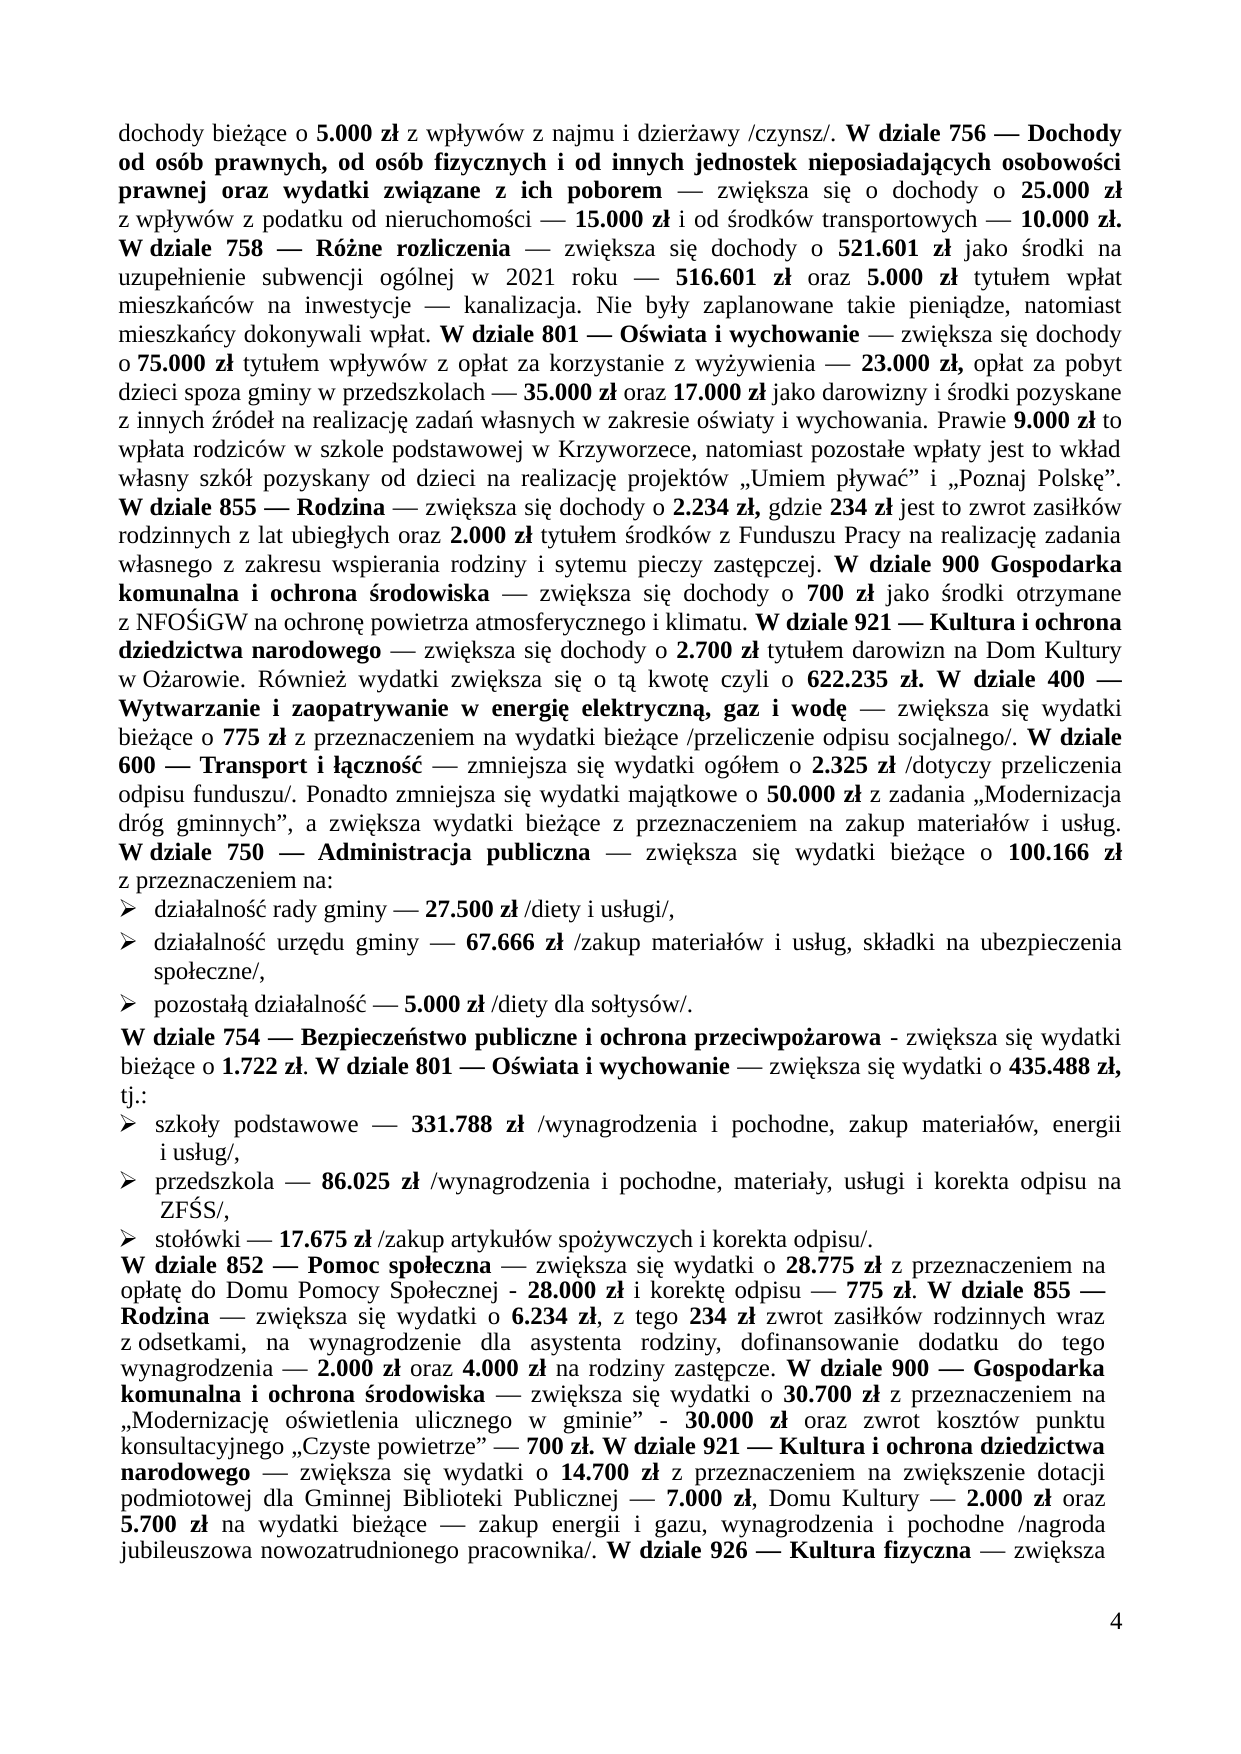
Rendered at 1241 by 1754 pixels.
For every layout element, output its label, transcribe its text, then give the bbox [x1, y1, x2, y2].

list szkoły podstawowe — 331.788 zł /wynagrodzenia i pochodne, zakup materiałów, energii i usług/, [118, 1109, 1122, 1166]
text W dziale 852 — Pomoc społeczna — zwiększa się wydatki o 28.775 zł z przeznaczeniem na opłatę do Domu Pomocy Społecznej - 28.000 zł i korektę odpisu — 775 zł. W dziale 855 — Rodzina — zwiększa się wydatki o 6.234 zł, z tego 234 zł zwrot zasiłków rodzinnych wraz z odsetkami, na wynagrodzenie dla asystenta rodziny, dofinansowanie dodatku do tego wynagrodzenia — 2.000 zł oraz 4.000 zł na rodziny zastępcze. W dziale 900 — Gospodarka komunalna i ochrona środowiska — zwiększa się wydatki o 30.700 zł z przeznaczeniem na „Modernizację oświetlenia ulicznego w gminie” - 30.000 zł oraz zwrot kosztów punktu konsultacyjnego „Czyste powietrze” — 700 zł. W dziale 921 — Kultura i ochrona dziedzictwa narodowego — zwiększa się wydatki o 14.700 zł z przeznaczeniem na zwiększenie dotacji podmiotowej dla Gminnej Biblioteki Publicznej — 7.000 zł, Domu Kultury — 2.000 zł oraz 5.700 zł na wydatki bieżące — zakup energii i gazu, wynagrodzenia i pochodne /nagroda jubileuszowa nowozatrudnionego pracownika/. W dziale 926 — Kultura fizyczna — zwiększa [120, 1252, 1106, 1564]
text dochody bieżące o 5.000 zł z wpływów z najmu i dzierżawy /czynsz/. W dziale 756 — Dochody od osób prawnych, od osób fizycznych i od innych jednostek nieposiadających osobowości prawnej oraz wydatki związane z ich poborem — zwiększa się o dochody o 25.000 zł z wpływów z podatku od nieruchomości — 15.000 zł i od środków transportowych — 10.000 zł. W dziale 758 — Różne rozliczenia — zwiększa się dochody o 521.601 zł jako środki na uzupełnienie subwencji ogólnej w 2021 roku — 516.601 zł oraz 5.000 zł tytułem wpłat mieszkańców na inwestycje — kanalizacja. Nie były zaplanowane takie pieniądze, natomiast mieszkańcy dokonywali wpłat. W dziale 801 — Oświata i wychowanie — zwiększa się dochody o 75.000 zł tytułem wpływów z opłat za korzystanie z wyżywienia — 23.000 zł, opłat za pobyt dzieci spoza gminy w przedszkolach — 35.000 zł oraz 17.000 zł jako darowizny i środki pozyskane z innych źródeł na realizację zadań własnych w zakresie oświaty i wychowania. Prawie 9.000 zł to wpłata rodziców w szkole podstawowej w Krzyworzece, natomiast pozostałe wpłaty jest to wkład własny szkół pozyskany od dzieci na realizację projektów „Umiem pływać” i „Poznaj Polskę”. W dziale 855 — Rodzina — zwiększa się dochody o 2.234 zł, gdzie 234 zł jest to zwrot zasiłków rodzinnych z lat ubiegłych oraz 2.000 zł tytułem środków z Funduszu Pracy na realizację zadania własnego z zakresu wspierania rodziny i sytemu pieczy zastępczej. W dziale 900 Gospodarka komunalna i ochrona środowiska — zwiększa się dochody o 700 zł jako środki otrzymane z NFOŚiGW na ochronę powietrza atmosferycznego i klimatu. W dziale 921 — Kultura i ochrona dziedzictwa narodowego — zwiększa się dochody o 2.700 zł tytułem darowizn na Dom Kultury w Ożarowie. Również wydatki zwiększa się o tą kwotę czyli o 622.235 zł. W dziale 400 — Wytwarzanie i zaopatrywanie w energię elektryczną, gaz i wodę — zwiększa się wydatki bieżące o 775 zł z przeznaczeniem na wydatki bieżące /przeliczenie odpisu socjalnego/. W dziale 600 — Transport i łączność — zmniejsza się wydatki ogółem o 2.325 zł /dotyczy przeliczenia odpisu funduszu/. Ponadto zmniejsza się wydatki majątkowe o 50.000 zł z zadania „Modernizacja dróg gminnych”, a zwiększa wydatki bieżące z przeznaczeniem na zakup materiałów i usług. W dziale 750 — Administracja publiczna — zwiększa się wydatki bieżące o 100.166 zł z przeznaczeniem na: [118, 118, 1122, 894]
list stołówki — 17.675 zł /zakup artykułów spożywczych i korekta odpisu/. [118, 1224, 1122, 1252]
list przedszkola — 86.025 zł /wynagrodzenia i pochodne, materiały, usługi i korekta odpisu na ZFŚS/, [118, 1166, 1122, 1224]
list działalność urzędu gminy — 67.666 zł /zakup materiałów i usług, składki na ubezpieczenia społeczne/, [118, 927, 1122, 985]
list pozostałą działalność — 5.000 zł /diety dla sołtysów/. [118, 989, 1122, 1018]
text W dziale 754 — Bezpieczeństwo publiczne i ochrona przeciwpożarowa - zwiększa się wydatki bieżące o 1.722 zł. W dziale 801 — Oświata i wychowanie — zwiększa się wydatki o 435.488 zł, tj.: [120, 1022, 1121, 1109]
list działalność rady gminy — 27.500 zł /diety i usługi/, [118, 894, 1121, 923]
